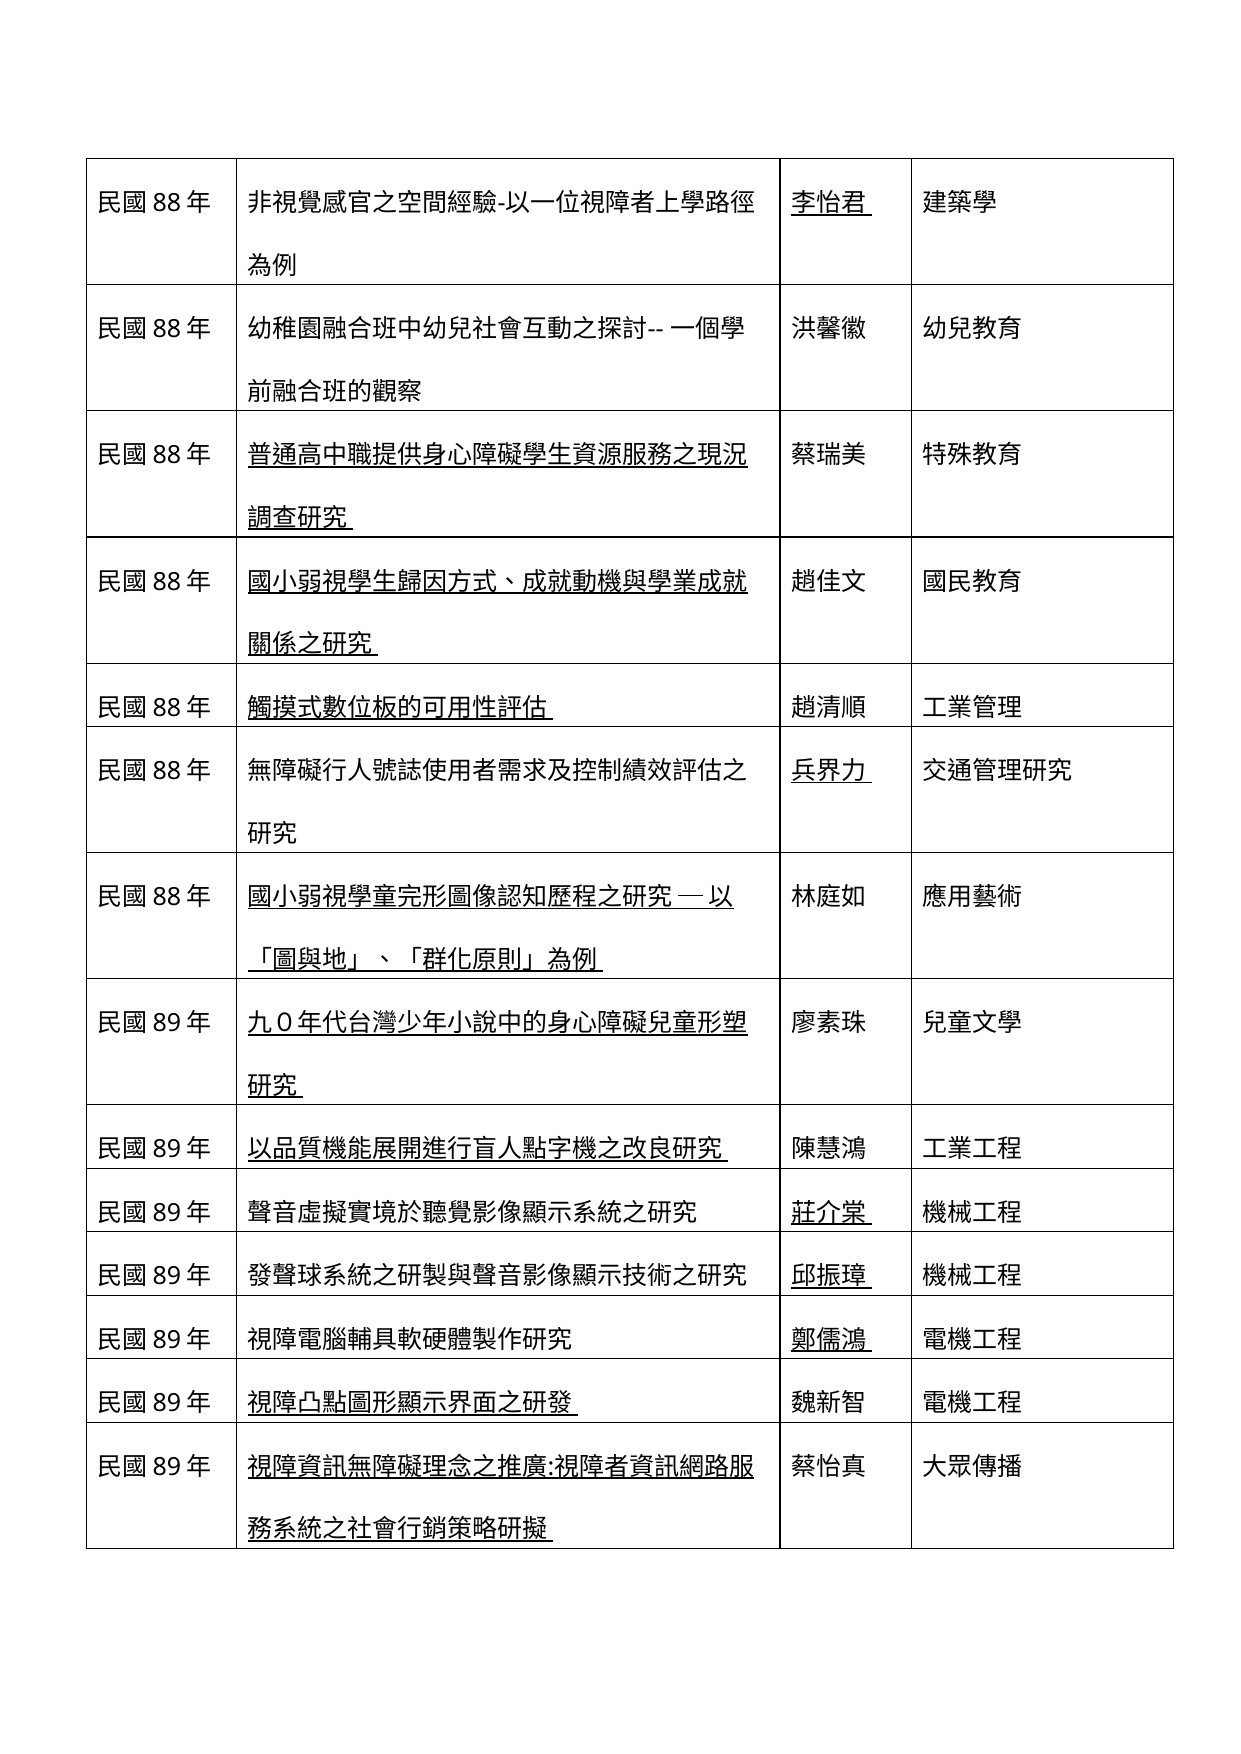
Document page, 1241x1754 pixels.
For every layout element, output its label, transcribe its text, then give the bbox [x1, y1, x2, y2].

table_cell 國小弱視學生歸因方式、成就動機與學業成就關係之研究 [237, 538, 779, 662]
table_cell 民國89年 [87, 1296, 236, 1358]
table_cell 無障礙行人號誌使用者需求及控制績效評估之研究 [237, 727, 779, 852]
table_cell 國小弱視學童完形圖像認知歷程之研究 ─ 以「圖與地」、「群化原則」為例 [237, 853, 779, 978]
table_cell 陳慧鴻 [781, 1105, 911, 1168]
table_cell 民國88年 [87, 159, 236, 284]
table_cell 工業管理 [912, 664, 1173, 726]
table_cell 兵界力 [781, 727, 911, 852]
table_cell 民國89年 [87, 1359, 236, 1422]
table_cell 兒童文學 [912, 979, 1173, 1104]
table_cell 發聲球系統之研製與聲音影像顯示技術之研究 [237, 1232, 779, 1295]
table_cell 廖素珠 [781, 979, 911, 1104]
table_cell 民國88年 [87, 538, 236, 662]
table_cell 幼稚園融合班中幼兒社會互動之探討-- 一個學前融合班的觀察 [237, 285, 779, 410]
table_cell 民國89年 [87, 1423, 236, 1548]
table_cell 蔡瑞美 [781, 411, 911, 536]
table_cell 洪馨徽 [781, 285, 911, 410]
table_cell 應用藝術 [912, 853, 1173, 978]
table_cell 民國88年 [87, 853, 236, 978]
table_cell 工業工程 [912, 1105, 1173, 1168]
table_cell 非視覺感官之空間經驗-以一位視障者上學路徑為例 [237, 159, 779, 284]
table_cell 國民教育 [912, 538, 1173, 662]
table_cell 聲音虛擬實境於聽覺影像顯示系統之研究 [237, 1169, 779, 1231]
table_cell 趙佳文 [781, 538, 911, 662]
table_cell 民國88年 [87, 664, 236, 726]
table_cell 電機工程 [912, 1359, 1173, 1422]
table_cell 視障凸點圖形顯示界面之研發 [237, 1359, 779, 1422]
table_cell 民國89年 [87, 979, 236, 1104]
table_cell 莊介棠 [781, 1169, 911, 1231]
table_cell 特殊教育 [912, 411, 1173, 536]
table_cell 民國88年 [87, 285, 236, 410]
table_cell 民國88年 [87, 727, 236, 852]
table_cell 普通高中職提供身心障礙學生資源服務之現況調查研究 [237, 411, 779, 536]
table_cell 幼兒教育 [912, 285, 1173, 410]
table_cell 趙清順 [781, 664, 911, 726]
table_cell 民國89年 [87, 1232, 236, 1295]
table_cell 機械工程 [912, 1232, 1173, 1295]
table_cell 林庭如 [781, 853, 911, 978]
table_cell 蔡怡真 [781, 1423, 911, 1548]
table_cell 觸摸式數位板的可用性評估 [237, 664, 779, 726]
table_cell 邱振璋 [781, 1232, 911, 1295]
table_cell 視障資訊無障礙理念之推廣:視障者資訊網路服務系統之社會行銷策略研擬 [237, 1423, 779, 1548]
table_cell 鄭儒鴻 [781, 1296, 911, 1358]
table_cell 以品質機能展開進行盲人點字機之改良研究 [237, 1105, 779, 1168]
table_cell 交通管理研究 [912, 727, 1173, 852]
table_cell 李怡君 [781, 159, 911, 284]
table_cell 大眾傳播 [912, 1423, 1173, 1548]
table_cell 民國89年 [87, 1169, 236, 1231]
table_cell 魏新智 [781, 1359, 911, 1422]
table_cell 視障電腦輔具軟硬體製作研究 [237, 1296, 779, 1358]
table_cell 建築學 [912, 159, 1173, 284]
table_cell 機械工程 [912, 1169, 1173, 1231]
table_cell 民國88年 [87, 411, 236, 536]
table_cell 電機工程 [912, 1296, 1173, 1358]
table_cell 九０年代台灣少年小說中的身心障礙兒童形塑研究 [237, 979, 779, 1104]
table_cell 民國89年 [87, 1105, 236, 1168]
